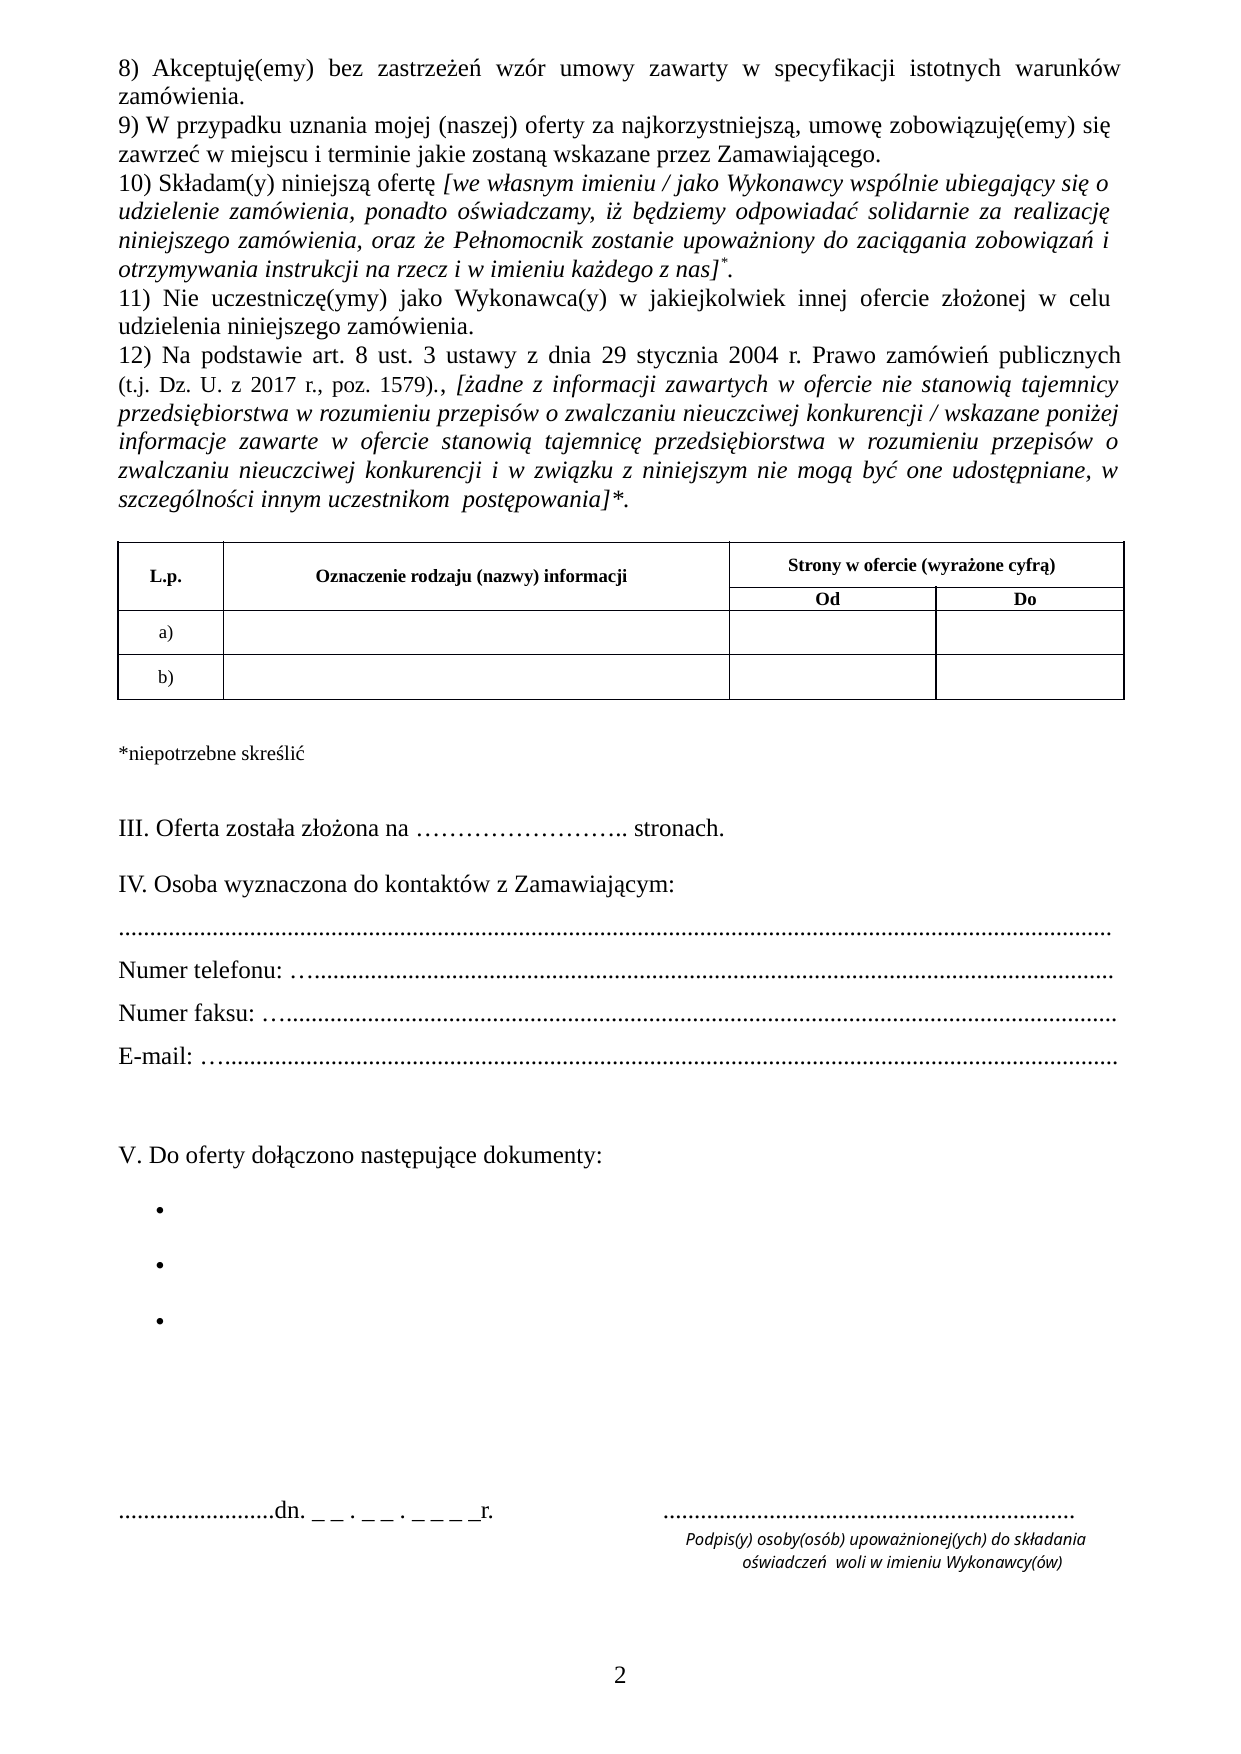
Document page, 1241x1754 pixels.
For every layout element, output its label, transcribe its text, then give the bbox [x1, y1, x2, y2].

text 11) Nie uczestniczę(ymy) jako Wykonawca(y) w jakiejkolwiek innej ofercie złożonej w celu udzielenia niniejszego zamówienia. [118, 283, 1112, 340]
text .........................dn. _ _ . _ _ . _ _ _ _r. .................................................................. [118, 1495, 1202, 1523]
table_cell [937, 655, 1123, 698]
table_header Oznaczenie rodzaju (nazwy) informacji [224, 543, 729, 609]
text E-mail: …............................................................................................................................................... [118, 1041, 1226, 1070]
text 12) Na podstawie art. 8 ust. 3 ustawy z dnia 29 stycznia 2004 r. Prawo zamówień publicznych (t.j. Dz. U. z 2017 r., poz. 1579)., [żadne z informacji zawartych w ofercie nie stanowią tajemnicy przedsiębiorstwa w rozumieniu przepisów o zwalczaniu nieuczciwej konkurencji / wskazane poniżej informacje zawarte w ofercie stanowią tajemnicę przedsiębiorstwa w rozumieniu przepisów o zwalczaniu nieuczciwej konkurencji i w związku z niniejszym nie mogą być one udostępniane, w szczególności innym uczestnikom postępowania]*. [118, 340, 1122, 513]
text 8) Akceptuję(emy) bez zastrzeżeń wzór umowy zawarty w specyfikacji istotnych warunków zamówienia. [118, 53, 1122, 110]
text IV. Osoba wyznaczona do kontaktów z Zamawiającym: [118, 869, 1122, 898]
table_cell Od [921, 588, 935, 609]
table_cell [730, 611, 935, 653]
table_cell [730, 655, 935, 698]
table_cell [224, 655, 729, 698]
text 9) W przypadku uznania mojej (naszej) oferty za najkorzystniejszą, umowę zobowiązuję(emy) się zawrzeć w miejscu i terminie jakie zostaną wskazane przez Zamawiającego. [118, 110, 1112, 168]
table_header L.p. [119, 543, 223, 609]
text ............................................................................................................................................................... [118, 912, 1115, 941]
table_cell Do [1110, 588, 1123, 609]
list V. Do oferty dołączono następujące dokumenty: [118, 1140, 1122, 1169]
table_cell b) [119, 655, 223, 698]
text Numer faksu: …..................................................................................................................................... [118, 998, 1122, 1027]
text oświadczeń woli w imieniu Wykonawcy(ów) [118, 1551, 1122, 1573]
text 10) Składam(y) niniejszą ofertę [we własnym imieniu / jako Wykonawcy wspólnie ubiegający się o udzielenie zamówienia, ponadto oświadczamy, iż będziemy odpowiadać solidarnie za realizację niniejszego zamówienia, oraz że Pełnomocnik zostanie upoważniony do zaciągania zobowiązań i otrzymywania instrukcji na rzecz i w imieniu każdego z nas]*. [118, 168, 1112, 283]
text Numer telefonu: …................................................................................................................................ [118, 955, 1115, 984]
table_header Strony w ofercie (wyrażone cyfrą) [730, 543, 1123, 586]
list III. Oferta została złożona na …………………….. stronach. [118, 813, 1127, 842]
table_cell [937, 611, 1123, 653]
table_cell Od [730, 588, 734, 609]
table_cell [224, 611, 729, 653]
table_cell a) [119, 611, 223, 653]
text *niepotrzebne skreślić [118, 741, 1122, 765]
text Podpis(y) osoby(osób) upoważnionej(ych) do składania [118, 1528, 1122, 1551]
